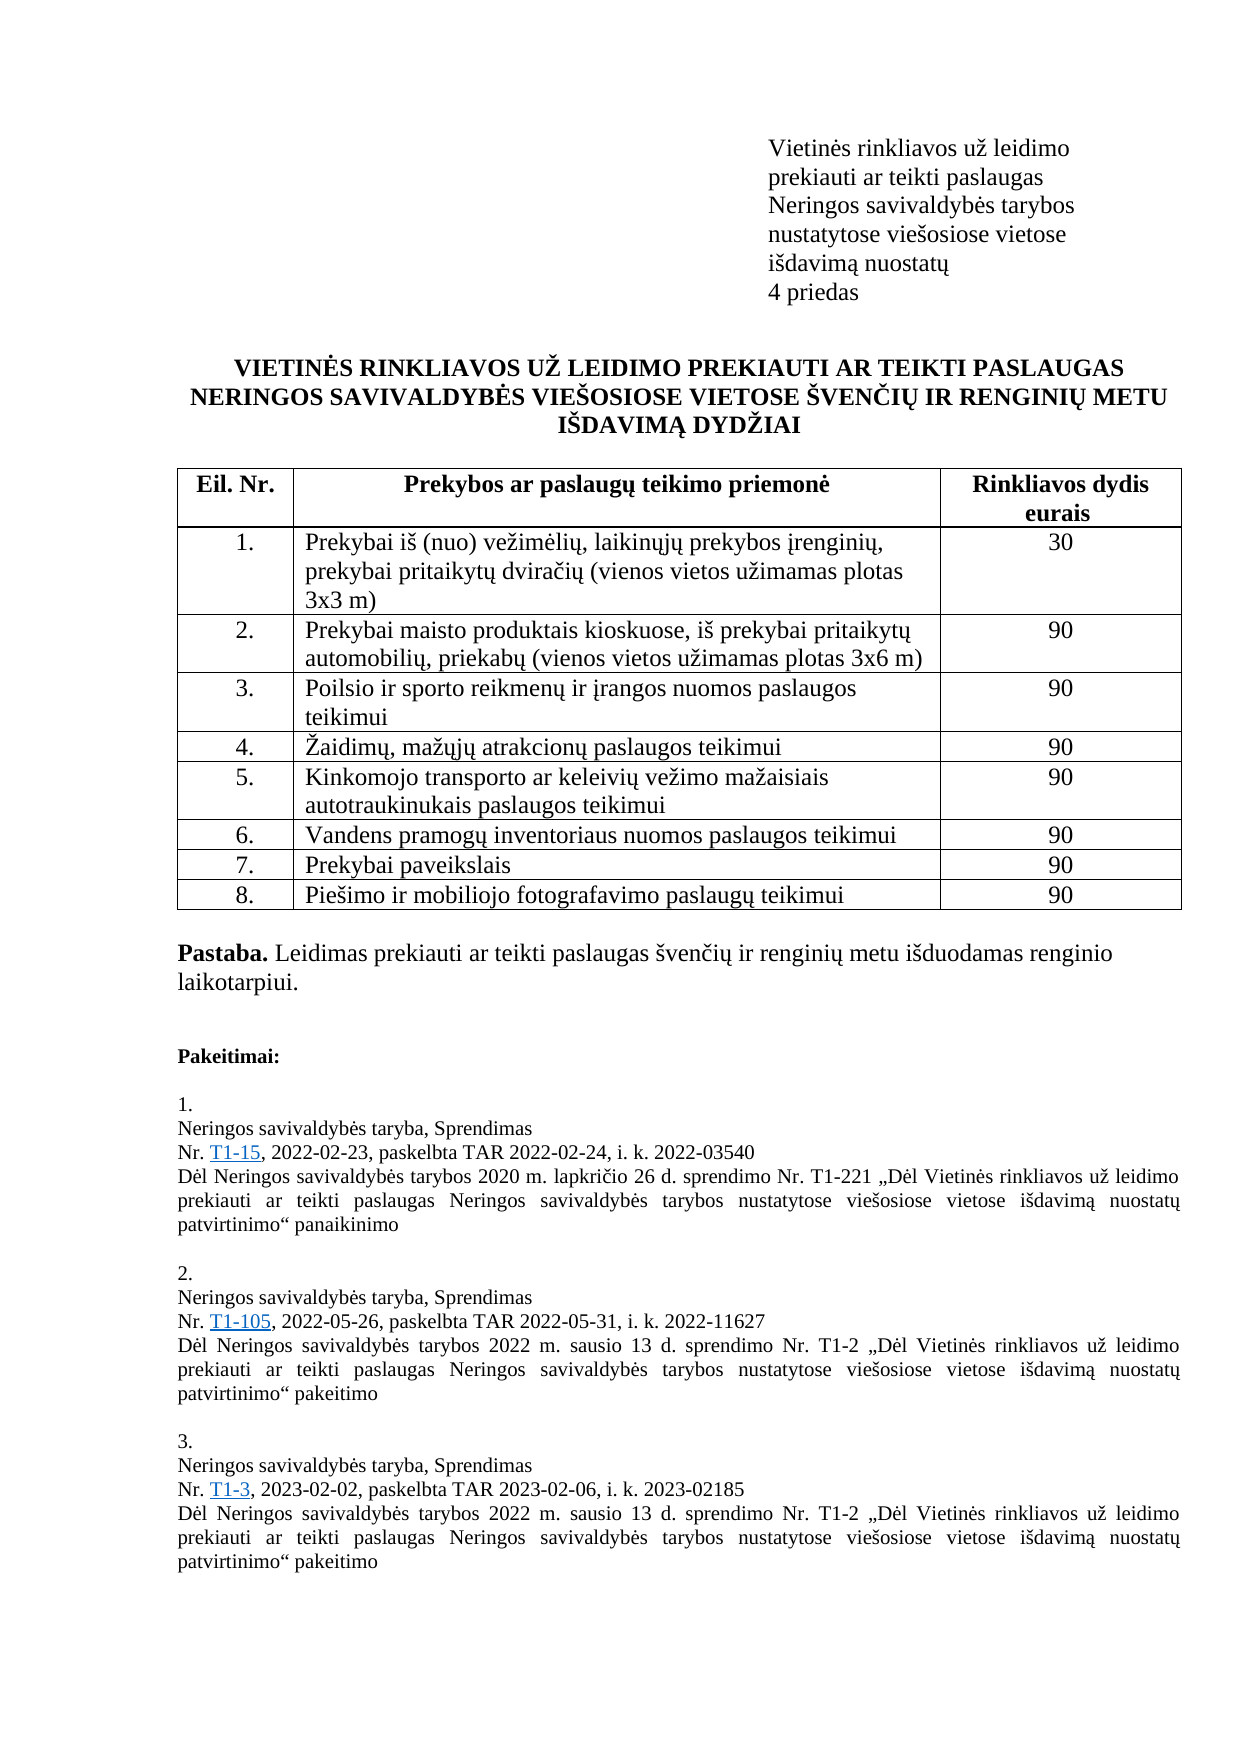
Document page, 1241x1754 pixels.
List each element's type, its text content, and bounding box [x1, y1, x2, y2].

table_cell 90 [941, 880, 1181, 908]
table_cell 90 [941, 673, 1181, 731]
text VIETINĖS RINKLIAVOS UŽ LEIDIMO PREKIAUTI AR TEIKTI PASLAUGAS NERINGOS SAVIVALDYBĖS VIEŠOSIOSE VIETOSE ŠVENČIŲ IR RENGINIŲ METU IŠDAVIMĄ DYDŽIAI [177, 353, 1181, 439]
text išdavimą nuostatų [768, 248, 1181, 277]
table_cell 4. [178, 732, 293, 761]
text Nr. T1-3, 2023-02-02, paskelbta TAR 2023-02-06, i. k. 2023-02185 [177, 1477, 1181, 1501]
table_cell 30 [941, 528, 1181, 614]
text 4 priedas [768, 277, 1181, 305]
table_cell 6. [178, 820, 293, 849]
text Neringos savivaldybės taryba, Sprendimas [177, 1284, 1181, 1309]
text Neringos savivaldybės taryba, Sprendimas [177, 1453, 1181, 1477]
table_header Prekybos ar paslaugų teikimo priemonė [294, 469, 940, 526]
text Dėl Neringos savivaldybės tarybos 2022 m. sausio 13 d. sprendimo Nr. T1-2 „Dėl Vietinės rinkliavos už leidimo prekiauti ar teikti paslaugas Neringos savivaldybės tarybos nustatytose viešosiose vietose išdavimą nuostatų patvirtinimo“ pakeitimo [177, 1501, 1181, 1573]
table_header Eil. Nr. [178, 469, 293, 526]
text prekiauti ar teikti paslaugas [768, 162, 1181, 190]
text nustatytose viešosiose vietose [768, 219, 1181, 248]
table_header Rinkliavos dydis eurais [941, 469, 1181, 526]
table_cell 90 [941, 762, 1181, 819]
text Vietinės rinkliavos už leidimo [768, 133, 1181, 162]
text Neringos savivaldybės taryba, Sprendimas [177, 1116, 1181, 1140]
text 3. [177, 1429, 1181, 1453]
text Pastaba. Leidimas prekiauti ar teikti paslaugas švenčių ir renginių metu išduodamas renginio laikotarpiui. [177, 938, 1181, 996]
text Neringos savivaldybės tarybos [768, 190, 1181, 219]
table_cell Kinkomojo transporto ar keleivių vežimo mažaisiais autotraukinukais paslaugos teikimui [294, 762, 940, 819]
table_cell 5. [178, 762, 293, 819]
table_cell 90 [941, 732, 1181, 761]
table_cell 90 [941, 820, 1181, 849]
text Nr. T1-15, 2022-02-23, paskelbta TAR 2022-02-24, i. k. 2022-03540 [177, 1140, 1181, 1164]
table_cell 8. [178, 880, 293, 908]
table_cell Prekybai iš (nuo) vežimėlių, laikinųjų prekybos įrenginių, prekybai pritaikytų dviračių (vienos vietos užimamas plotas 3x3 m) [294, 528, 940, 614]
table_cell 1. [178, 528, 293, 614]
table_cell Žaidimų, mažųjų atrakcionų paslaugos teikimui [294, 732, 940, 761]
table_cell Piešimo ir mobiliojo fotografavimo paslaugų teikimui [294, 880, 940, 908]
table_cell Prekybai maisto produktais kioskuose, iš prekybai pritaikytų automobilių, priekabų (vienos vietos užimamas plotas 3x6 m) [294, 615, 940, 672]
text Nr. T1-105, 2022-05-26, paskelbta TAR 2022-05-31, i. k. 2022-11627 [177, 1309, 1181, 1333]
table_cell Vandens pramogų inventoriaus nuomos paslaugos teikimui [294, 820, 940, 849]
table_cell 90 [941, 850, 1181, 879]
text Dėl Neringos savivaldybės tarybos 2022 m. sausio 13 d. sprendimo Nr. T1-2 „Dėl Vietinės rinkliavos už leidimo prekiauti ar teikti paslaugas Neringos savivaldybės tarybos nustatytose viešosiose vietose išdavimą nuostatų patvirtinimo“ pakeitimo [177, 1333, 1181, 1405]
text Pakeitimai: [177, 1044, 1181, 1068]
text 1. [177, 1092, 1181, 1116]
table_cell Poilsio ir sporto reikmenų ir įrangos nuomos paslaugos teikimui [294, 673, 940, 731]
table_cell 90 [941, 615, 1181, 672]
table_cell 7. [178, 850, 293, 879]
text Dėl Neringos savivaldybės tarybos 2020 m. lapkričio 26 d. sprendimo Nr. T1-221 „Dėl Vietinės rinkliavos už leidimo prekiauti ar teikti paslaugas Neringos savivaldybės tarybos nustatytose viešosiose vietose išdavimą nuostatų patvirtinimo“ panaikinimo [177, 1164, 1181, 1236]
table_cell Prekybai paveikslais [294, 850, 940, 879]
text 2. [177, 1261, 1181, 1284]
table_cell 3. [178, 673, 293, 731]
table_cell 2. [178, 615, 293, 672]
